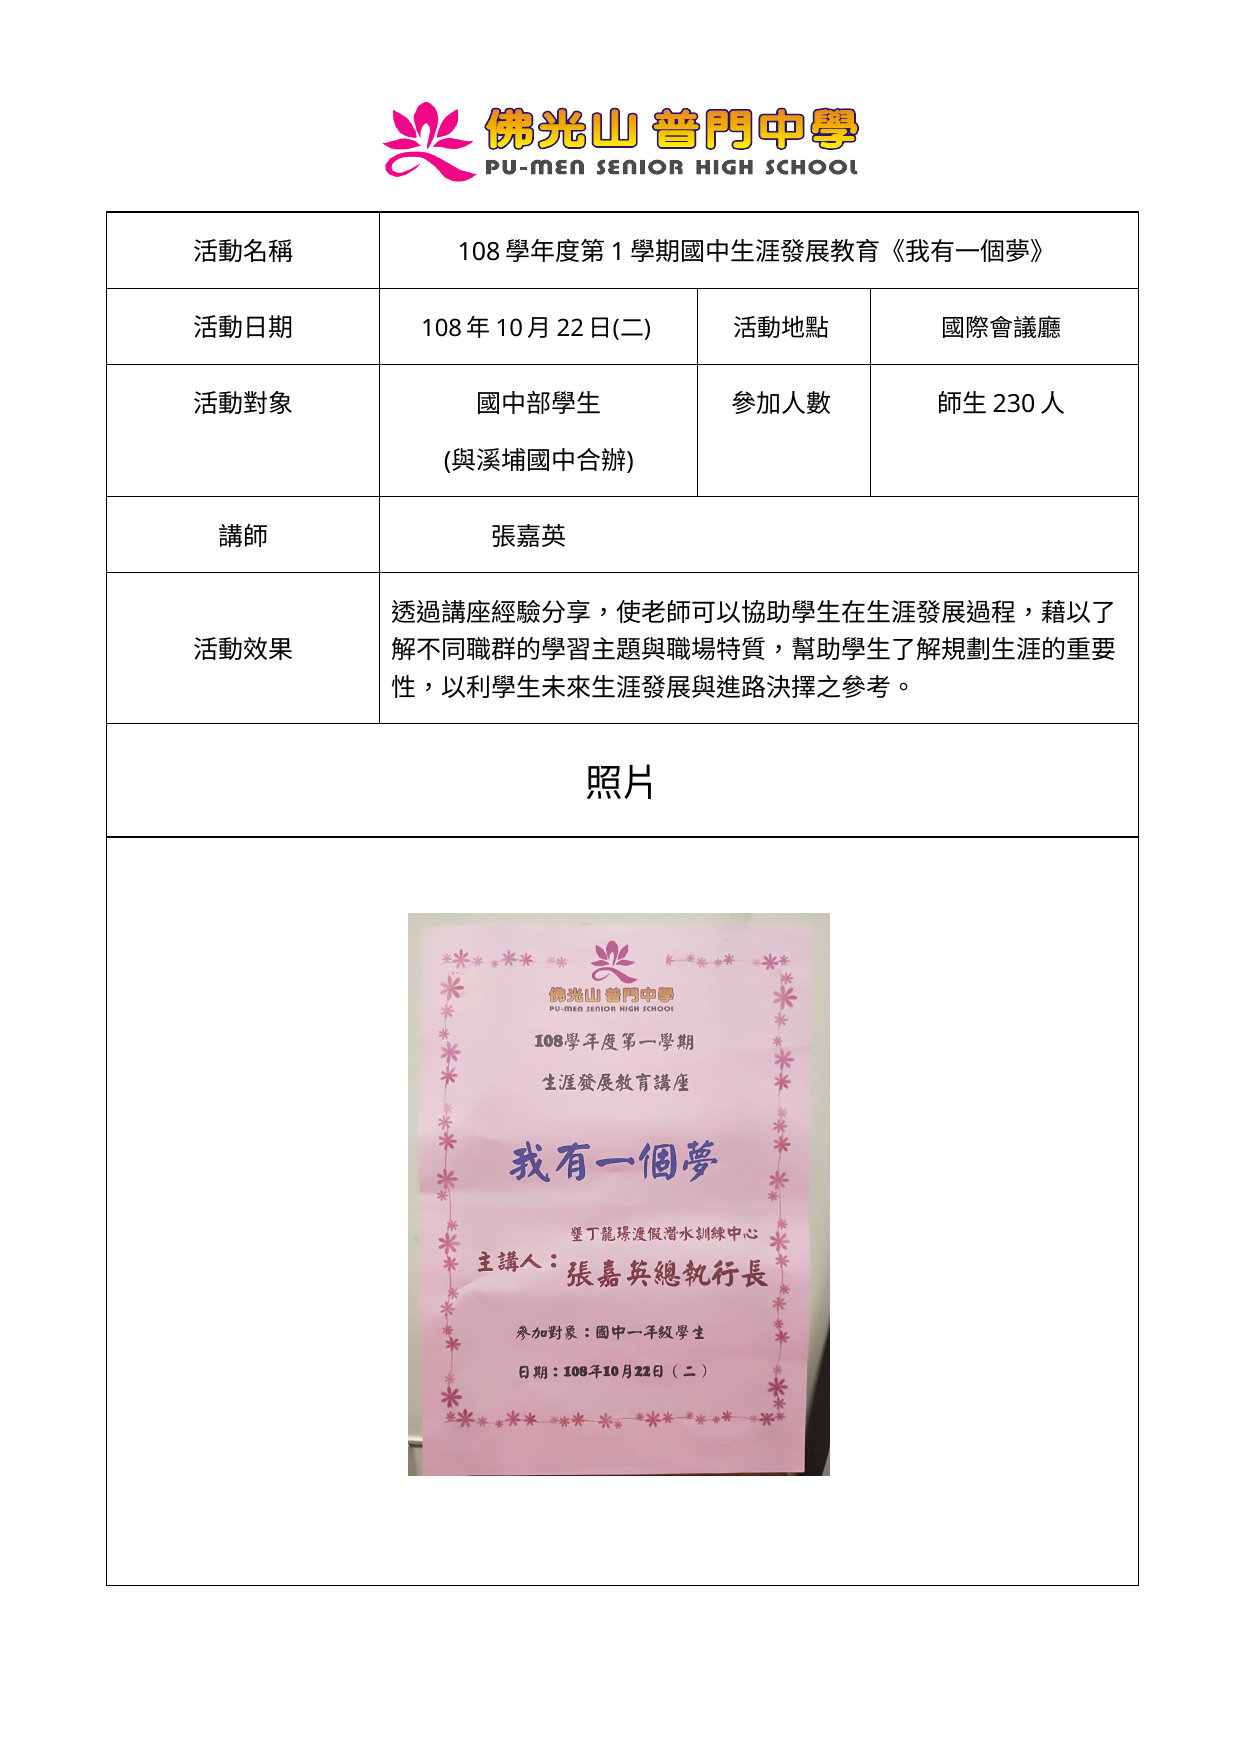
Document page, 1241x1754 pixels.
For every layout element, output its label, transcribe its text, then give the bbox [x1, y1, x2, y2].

table_cell 透過講座經驗分享，使老師可以協助學生在生涯發展過程，藉以了解不同職群的學習主題與職場特質，幫助學生了解規劃生涯的重要性，以利學生未來生涯發展與進路決擇之參考。 [380, 573, 1138, 723]
table_header 活動名稱 [107, 213, 379, 287]
table_cell [107, 838, 1138, 1585]
table_cell 活動地點 [698, 289, 870, 363]
table_cell 參加人數 [698, 365, 870, 496]
table_cell 國際會議廳 [871, 289, 1138, 363]
table_cell 活動效果 [107, 573, 379, 723]
table_cell 國中部學生 (與溪埔國中合辦) [380, 365, 697, 496]
table_cell 108年10月22日(二) [380, 289, 697, 363]
table_cell 講師 [107, 497, 379, 572]
table_cell 活動日期 [107, 289, 379, 363]
table_cell 張嘉英 [380, 497, 1138, 572]
table_cell 活動對象 [107, 365, 379, 496]
table_cell 師生230人 [871, 365, 1138, 496]
picture [378, 98, 862, 185]
table_header 108學年度第1學期國中生涯發展教育《我有一個夢》 [380, 213, 1138, 287]
table_cell 照片 [107, 724, 1138, 836]
